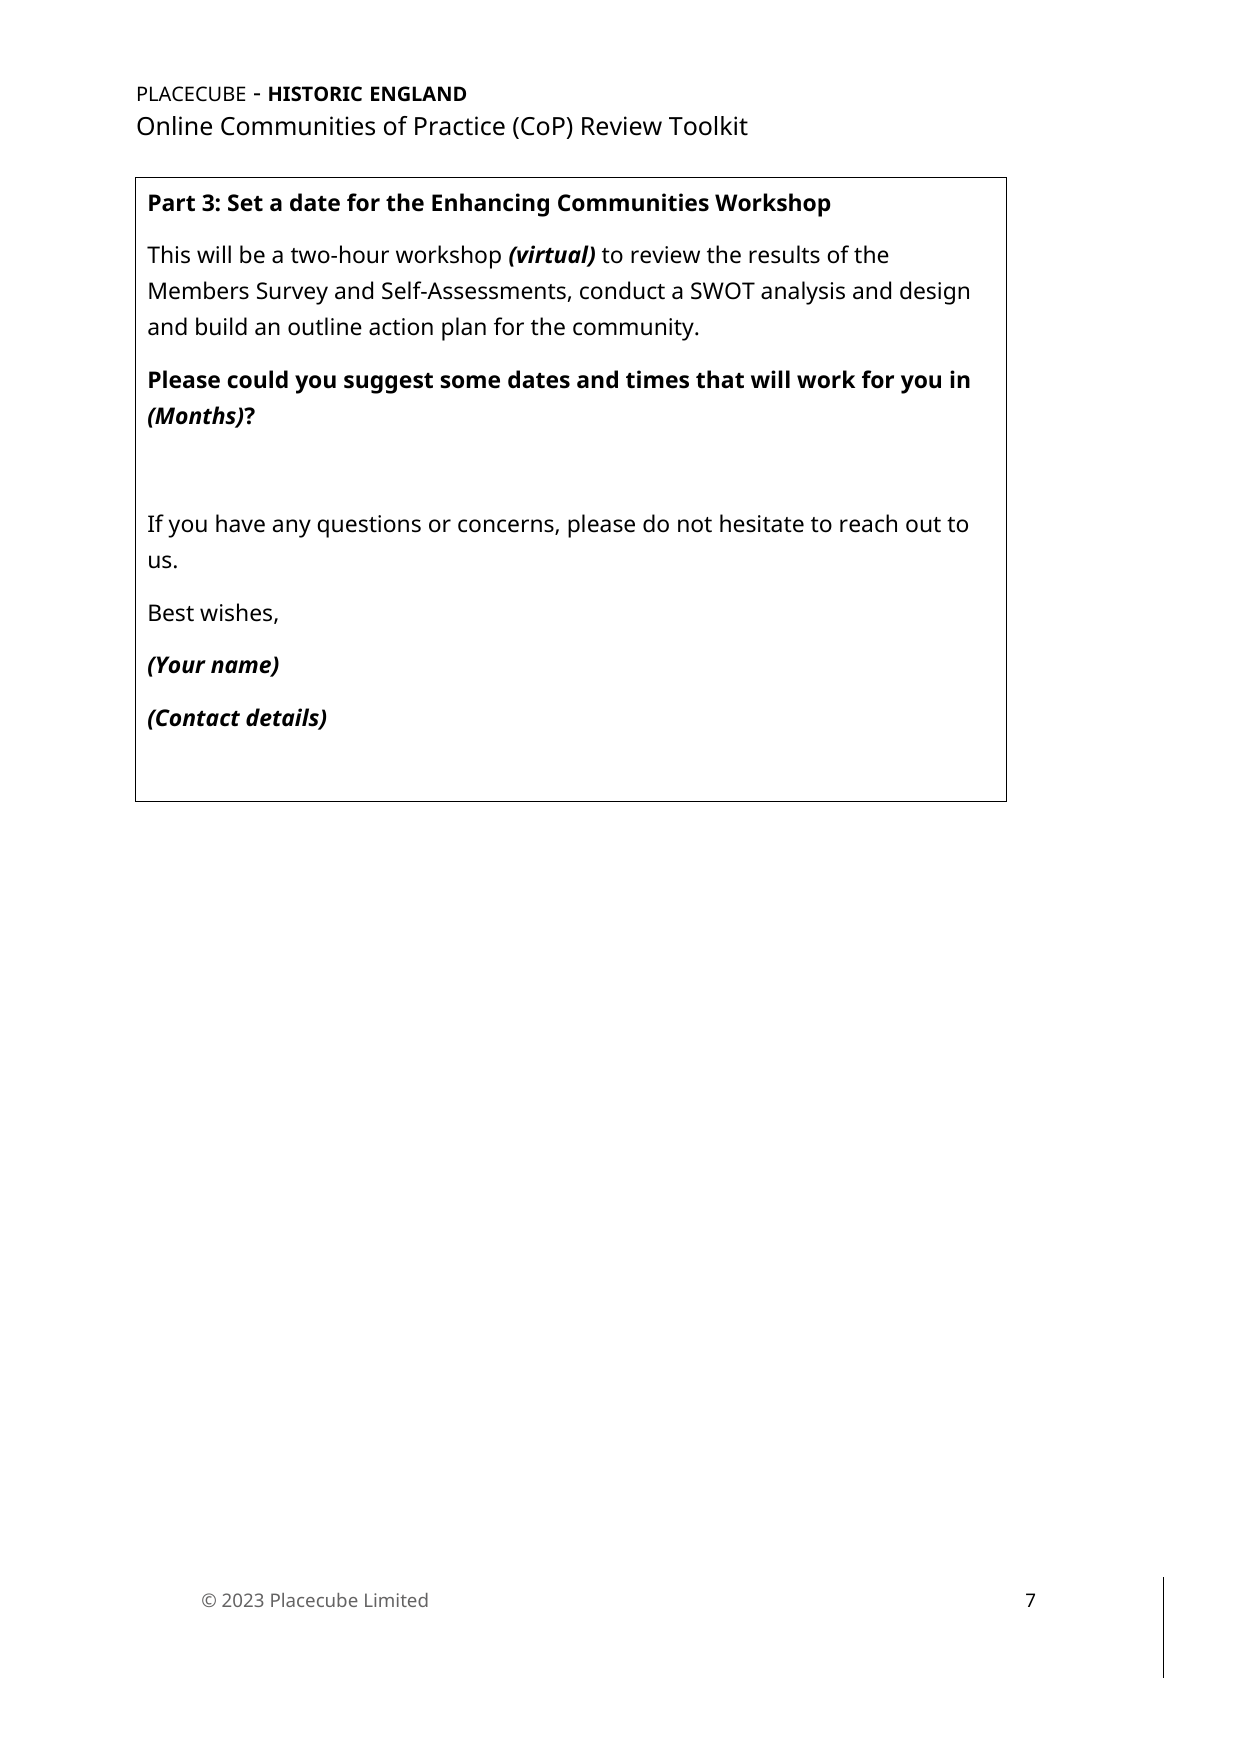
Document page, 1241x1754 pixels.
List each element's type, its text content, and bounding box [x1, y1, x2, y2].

table_cell Part 3: Set a date for the Enhancing Communities Workshop This will be a two-hour workshop (virtual) to review the results of the Members Survey and Self-Assessments, conduct a SWOT analysis and design and build an outline action plan for the community. Please could you suggest some dates and times that will work for you in (Months)? If you have any questions or concerns, please do not hesitate to reach out to us. Best wishes, (Your name) (Contact details) [136, 178, 1006, 801]
